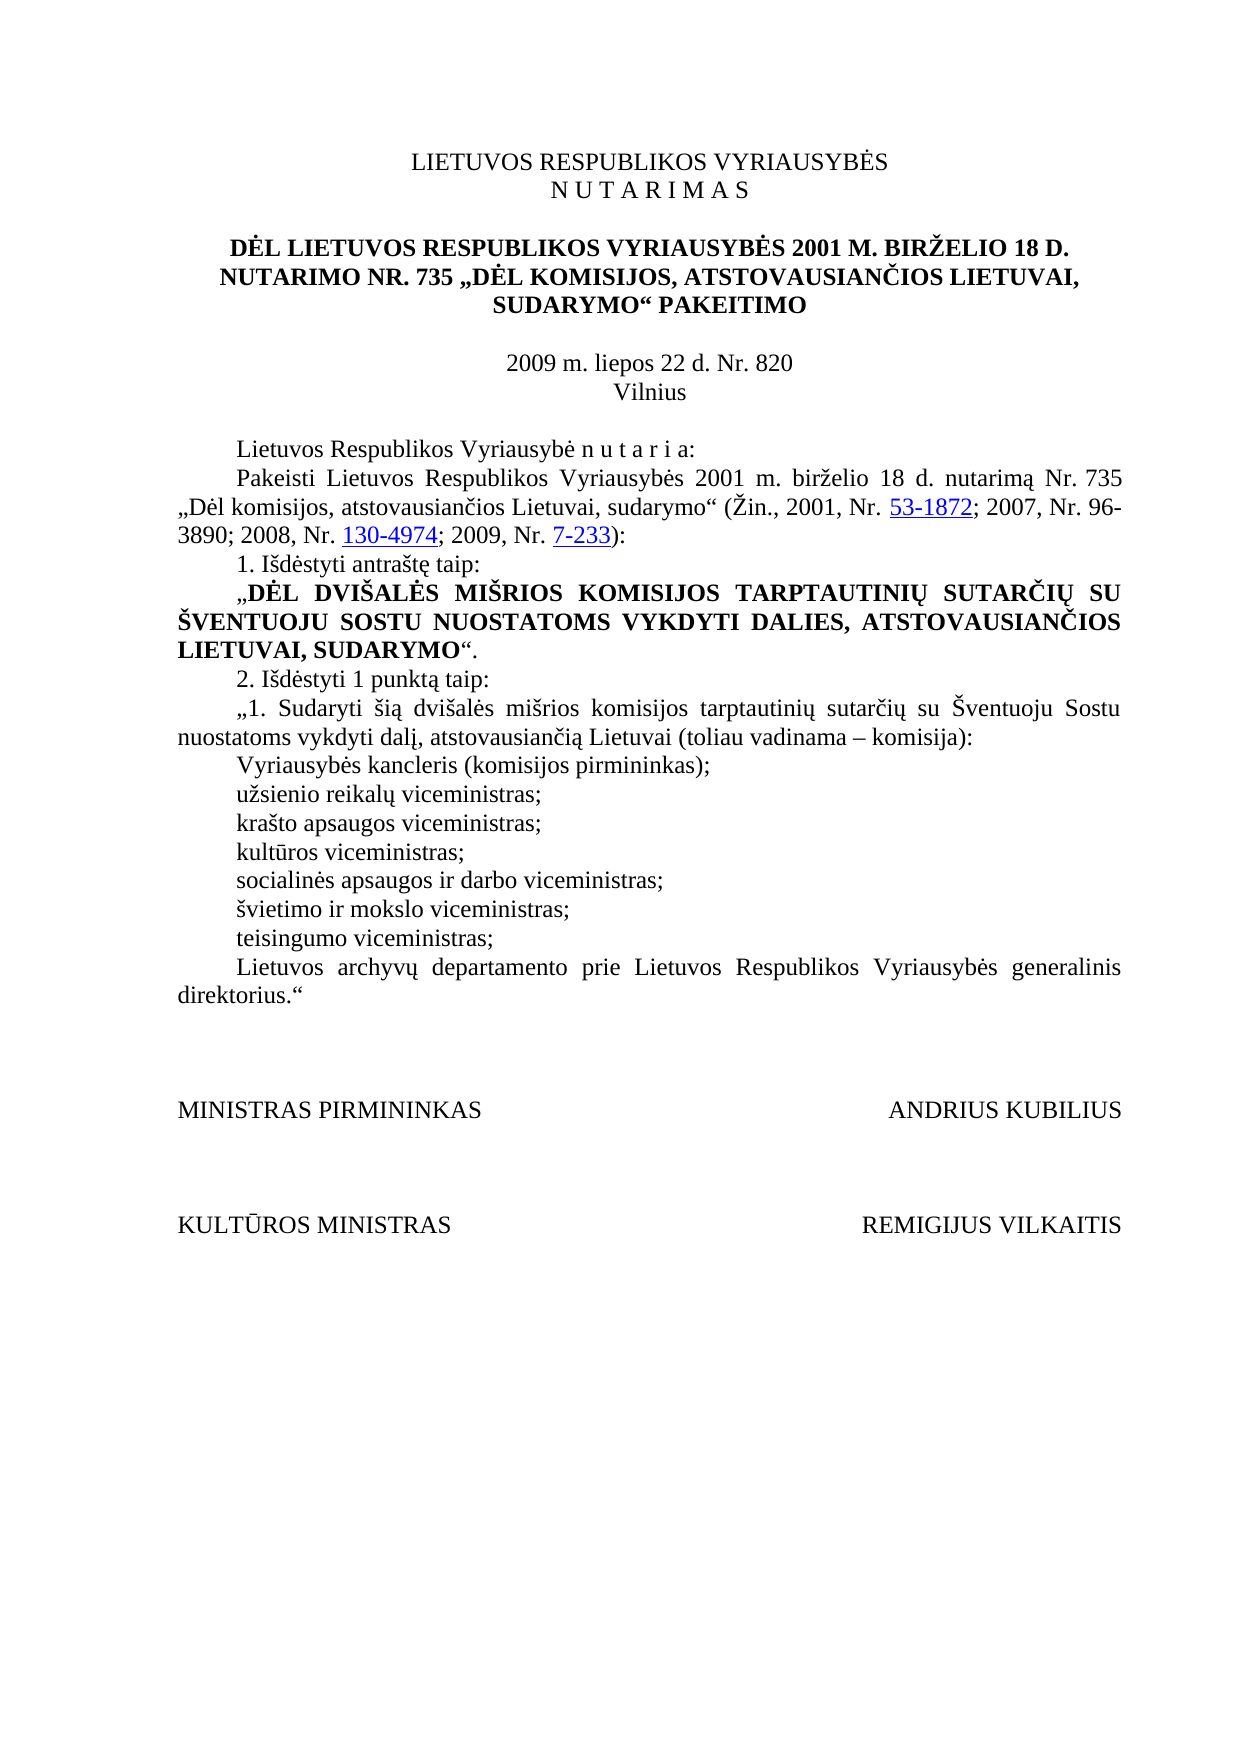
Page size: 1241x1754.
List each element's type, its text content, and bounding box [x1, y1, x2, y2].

text socialinės apsaugos ir darbo viceministras; [177, 866, 1122, 894]
text „DĖL DVIŠALĖS MIŠRIOS KOMISIJOS TARPTAUTINIŲ SUTARČIŲ SU ŠVENTUOJU SOSTU NUOSTATOMS VYKDYTI DALIES, ATSTOVAUSIANČIOS LIETUVAI, SUDARYMO“. [177, 578, 1122, 664]
text NUTARIMAS [177, 176, 1122, 204]
text 1. Išdėstyti antraštę taip: [177, 549, 1122, 578]
text švietimo ir mokslo viceministras; [177, 894, 1122, 923]
text Vyriausybės kancleris (komisijos pirmininkas); [177, 751, 1122, 779]
text KULTŪROS MINISTRAS REMIGIJUS VILKAITIS [177, 1211, 1122, 1239]
text 2009 m. liepos 22 d. Nr. 820 [177, 348, 1122, 377]
text Lietuvos archyvų departamento prie Lietuvos Respublikos Vyriausybės generalinis direktorius.“ [177, 952, 1122, 1009]
text Lietuvos Respublikos Vyriausybė nutaria: [177, 434, 1122, 463]
text užsienio reikalų viceministras; [177, 779, 1122, 808]
text „1. Sudaryti šią dvišalės mišrios komisijos tarptautinių sutarčių su Šventuoju Sostu nuostatoms vykdyti dalį, atstovausiančią Lietuvai (toliau vadinama – komisija): [177, 693, 1122, 751]
text 2. Išdėstyti 1 punktą taip: [177, 664, 1122, 693]
text Vilnius [177, 377, 1122, 406]
text teisingumo viceministras; [177, 923, 1122, 952]
text LIETUVOS RESPUBLIKOS VYRIAUSYBĖS [177, 147, 1122, 176]
text MINISTRAS PIRMININKAS ANDRIUS KUBILIUS [177, 1096, 1122, 1124]
text kultūros viceministras; [177, 837, 1122, 866]
text krašto apsaugos viceministras; [177, 808, 1122, 837]
text DĖL LIETUVOS RESPUBLIKOS VYRIAUSYBĖS 2001 M. BIRŽELIO 18 D. NUTARIMO NR. 735 „DĖL KOMISIJOS, ATSTOVAUSIANČIOS LIETUVAI, SUDARYMO“ PAKEITIMO [177, 233, 1122, 319]
text Pakeisti Lietuvos Respublikos Vyriausybės 2001 m. birželio 18 d. nutarimą Nr. 735 „Dėl komisijos, atstovausiančios Lietuvai, sudarymo“ (Žin., 2001, Nr. 53-1872; 2007, Nr. 96-3890; 2008, Nr. 130-4974; 2009, Nr. 7-233): [177, 463, 1122, 549]
